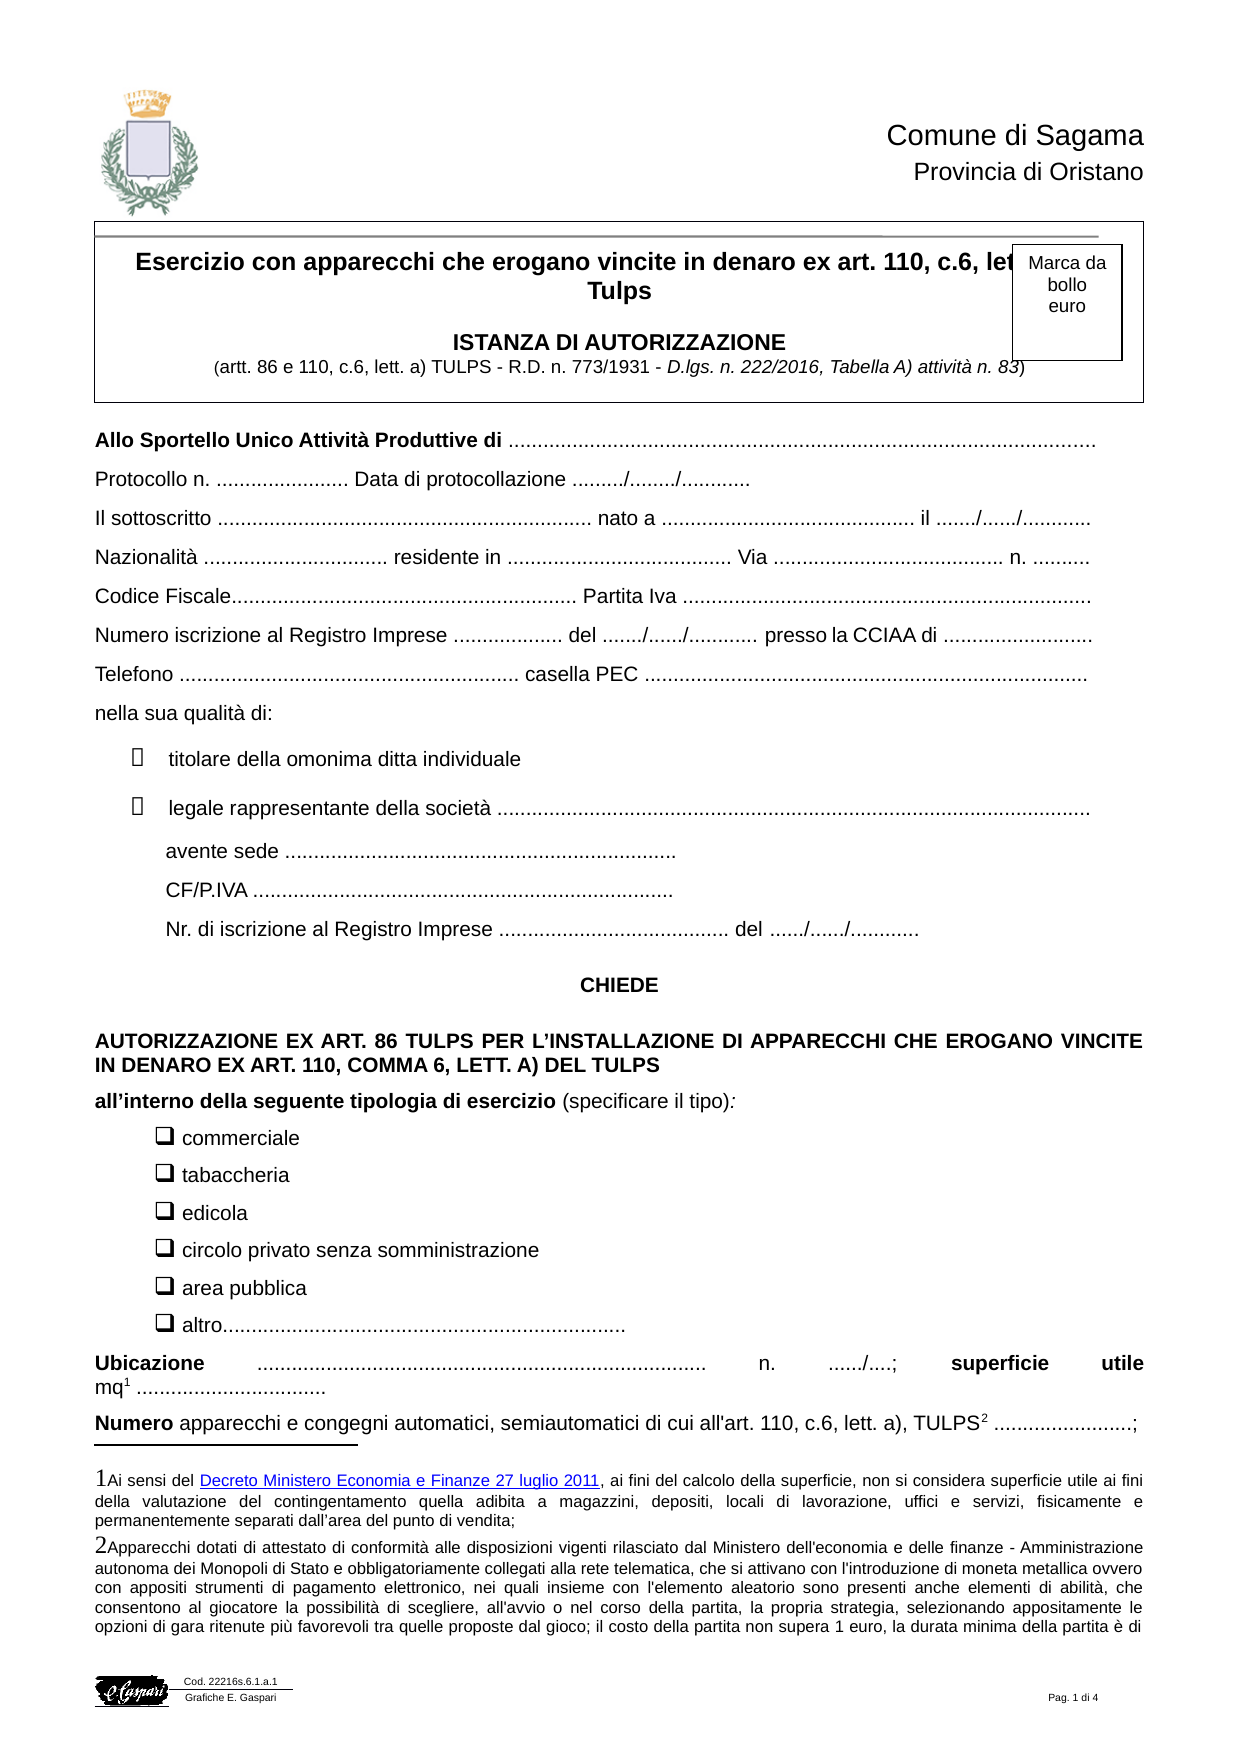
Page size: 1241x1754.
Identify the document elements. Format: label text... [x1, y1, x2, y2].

text  commerciale [153, 1126, 1144, 1151]
text Protocollo n. ....................... Data di protocollazione ........./......../............ [94, 467, 1144, 491]
text  titolare della omonima ditta individuale [130, 739, 1144, 773]
text Il sottoscritto ................................................................. nato a ............................................ il ......./....../............ [94, 506, 1144, 530]
text CHIEDE [94, 973, 1144, 997]
text Codice Fiscale............................................................ Partita Iva ....................................................................... [94, 584, 1144, 608]
text  legale rappresentante della società ....................................................................................................... [130, 789, 1144, 823]
text  edicola [153, 1201, 1144, 1226]
text Apparecchi dotati di attestato di conformità alle disposizioni vigenti rilasciato dal Ministero dell'economia e delle finanze - Amministrazione autonoma dei Monopoli di Stato e obbligatoriamente collegati alla rete telematica, che si attivano con l'introduzione di moneta metallica ovvero con appositi strumenti di pagamento elettronico, nei quali insieme con l'elemento aleatorio sono presenti anche elementi di abilità, che consentono al giocatore la possibilità di scegliere, all'avvio o nel corso della partita, la propria strategia, selezionando appositamente le opzioni di gara ritenute più favorevoli tra quelle proposte dal gioco; il costo della partita non supera 1 euro, la durata minima della partita è di [94, 1530, 1144, 1636]
text Ubicazione .............................................................................. n. ....../....; superficie utile mq ................................. [94, 1351, 1144, 1399]
table_header Esercizio con apparecchi che erogano vincite in denaro ex art. 110, c.6, lett. a) del Tulps ISTANZA DI AUTORIZZAZIONE (artt. 86 e 110, c.6, lett. a) TULPS - R.D. n. 773/1931 - D.lgs. n. 222/2016, Tabella A) attività n. 83) [95, 222, 1143, 402]
text Numero apparecchi e congegni automatici, semiautomatici di cui all'art. 110, c.6, lett. a), TULPS ........................; [94, 1411, 1144, 1435]
text  tabaccheria [153, 1163, 1144, 1188]
text CF/P.IVA ......................................................................... [165, 878, 1144, 902]
text Nr. di iscrizione al Registro Imprese ........................................ del ....../....../............ [165, 917, 1144, 941]
text nella sua qualità di: [94, 700, 1144, 724]
text all’interno della seguente tipologia di esercizio (specificare il tipo): [94, 1089, 1144, 1113]
text Telefono ........................................................... casella PEC ............................................................................. [94, 661, 1144, 685]
picture [94, 1674, 168, 1706]
text  area pubblica [153, 1276, 1144, 1301]
text Comune di Sagama [200, 118, 1144, 152]
text Allo Sportello Unico Attività Produttive di [94, 428, 1144, 452]
text avente sede .................................................................... [165, 839, 1144, 863]
text  circolo privato senza somministrazione [153, 1238, 1144, 1263]
text Nazionalità ................................ residente in ....................................... Via ........................................ n. .......... [94, 545, 1144, 569]
picture [98, 87, 200, 219]
text Numero iscrizione al Registro Imprese ................... del ......./....../............ presso la CCIAA di .......................... [94, 623, 1144, 647]
text Ai sensi del Decreto Ministero Economia e Finanze 27 luglio 2011, ai fini del calcolo della superficie, non si considera superficie utile ai fini della valutazione del contingentamento quella adibita a magazzini, depositi, locali di lavorazione, uffici e servizi, fisicamente e permanentemente separati dall’area del punto di vendita; [94, 1463, 1144, 1530]
text  altro...................................................................... [153, 1313, 1144, 1338]
text AUTORIZZAZIONE EX ART. 86 TULPS PER L’INSTALLAZIONE DI APPARECCHI CHE EROGANO VINCITE IN DENARO EX ART. 110, COMMA 6, LETT. A) DEL TULPS [94, 1029, 1144, 1077]
text Provincia di Oristano [200, 157, 1144, 185]
